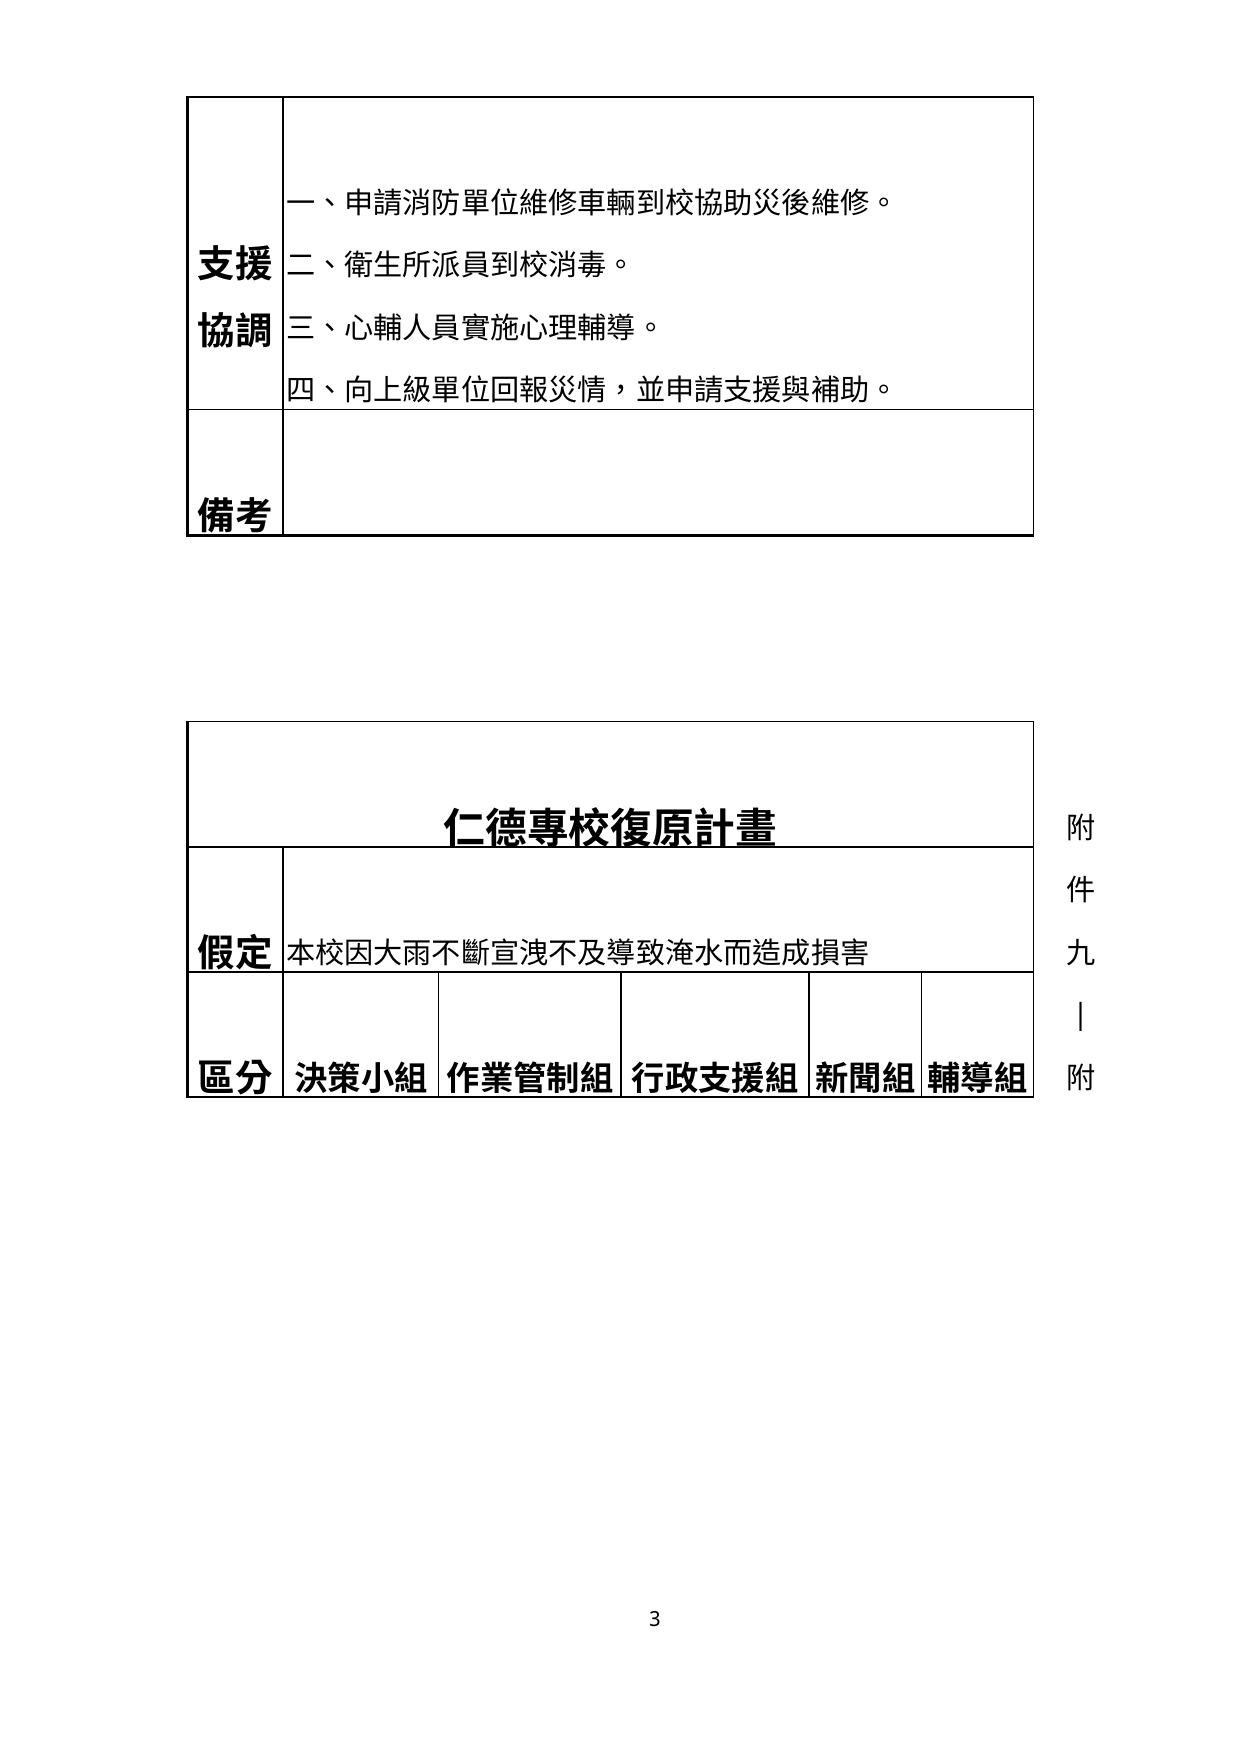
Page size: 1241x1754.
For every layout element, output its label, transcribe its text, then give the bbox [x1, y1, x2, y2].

table_cell 支援 協調 [189, 98, 282, 409]
table_cell 本校因大雨不斷宣洩不及導致淹水而造成損害 [284, 848, 1033, 971]
table_header 仁德專校復原計畫 [189, 722, 1033, 846]
table_cell [284, 410, 1033, 534]
table_cell 區分 [189, 973, 282, 1096]
table_cell 新聞組 [810, 973, 921, 1096]
table_cell 行政支援組 [622, 973, 808, 1096]
table_cell 決策小組 [284, 973, 438, 1096]
table_header 附 件 九 | 附 [1034, 721, 1128, 1096]
table_cell 作業管制組 [439, 973, 620, 1096]
table_cell 備考 [189, 410, 282, 534]
table_cell 輔導組 [922, 973, 1033, 1096]
table_header [1034, 96, 1128, 534]
table_cell 一、申請消防單位維修車輛到校協助災後維修。 二、衛生所派員到校消毒。 三、心輔人員實施心理輔導。 四、向上級單位回報災情，並申請支援與補助。 [284, 98, 1033, 409]
table_cell 假定 [189, 848, 282, 971]
